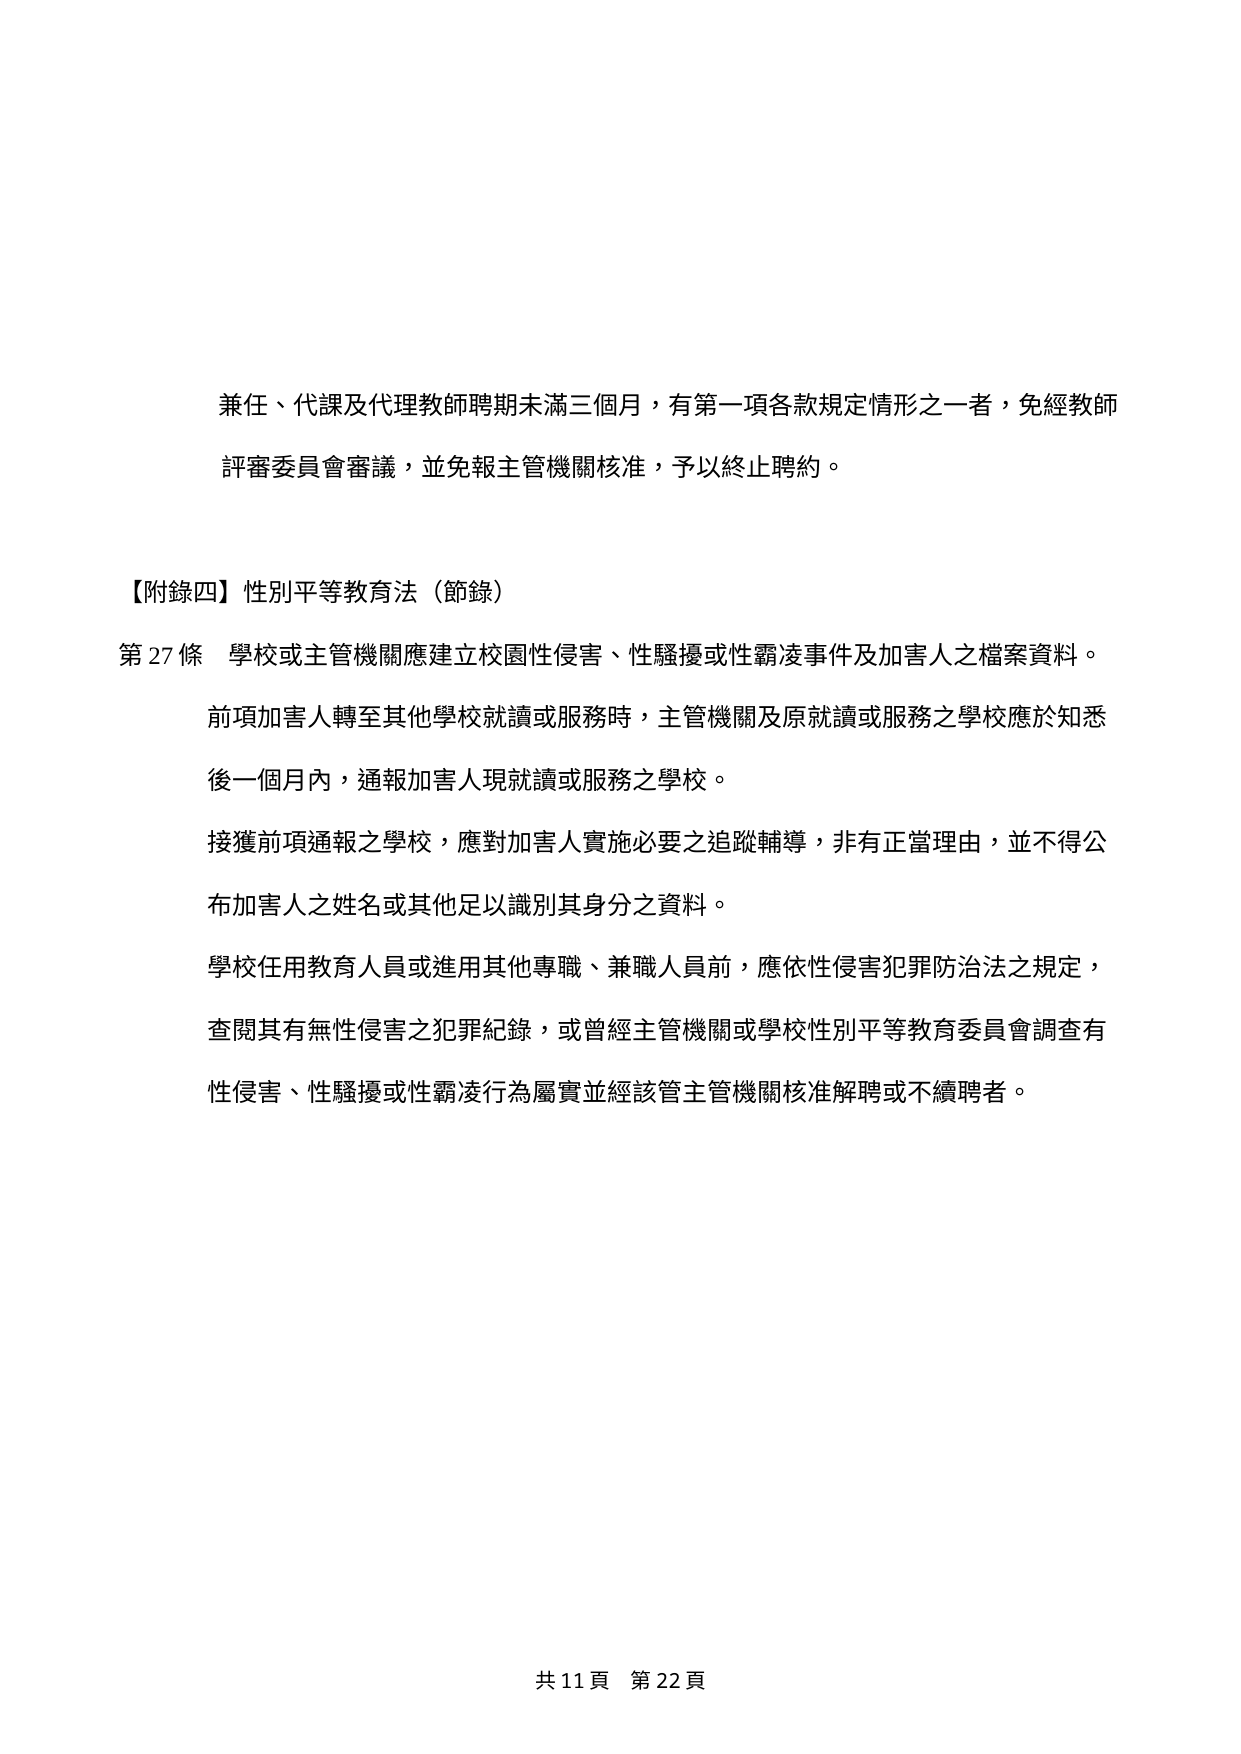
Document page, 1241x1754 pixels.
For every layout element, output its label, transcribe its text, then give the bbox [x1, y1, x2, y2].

text 布加害人之姓名或其他足以識別其身分之資料。 [118, 862, 1122, 924]
text 後一個月內，通報加害人現就讀或服務之學校。 [118, 737, 1122, 799]
text 前項加害人轉至其他學校就讀或服務時，主管機關及原就讀或服務之學校應於知悉 [118, 674, 1122, 737]
text 接獲前項通報之學校，應對加害人實施必要之追蹤輔導，非有正當理由，並不得公 [118, 799, 1122, 862]
text 第27條 學校或主管機關應建立校園性侵害、性騷擾或性霸凌事件及加害人之檔案資料。 [118, 612, 1122, 674]
text 【附錄四】性別平等教育法（節錄） [118, 549, 1122, 612]
text 兼任、代課及代理教師聘期未滿三個月，有第一項各款規定情形之一者，免經教師評審委員會審議，並免報主管機關核准，予以終止聘約。 [218, 362, 1122, 487]
text 學校任用教育人員或進用其他專職、兼職人員前，應依性侵害犯罪防治法之規定， [118, 924, 1122, 987]
text 性侵害、性騷擾或性霸凌行為屬實並經該管主管機關核准解聘或不續聘者。 [118, 1049, 1122, 1112]
text 查閱其有無性侵害之犯罪紀錄，或曾經主管機關或學校性別平等教育委員會調查有 [118, 987, 1122, 1049]
